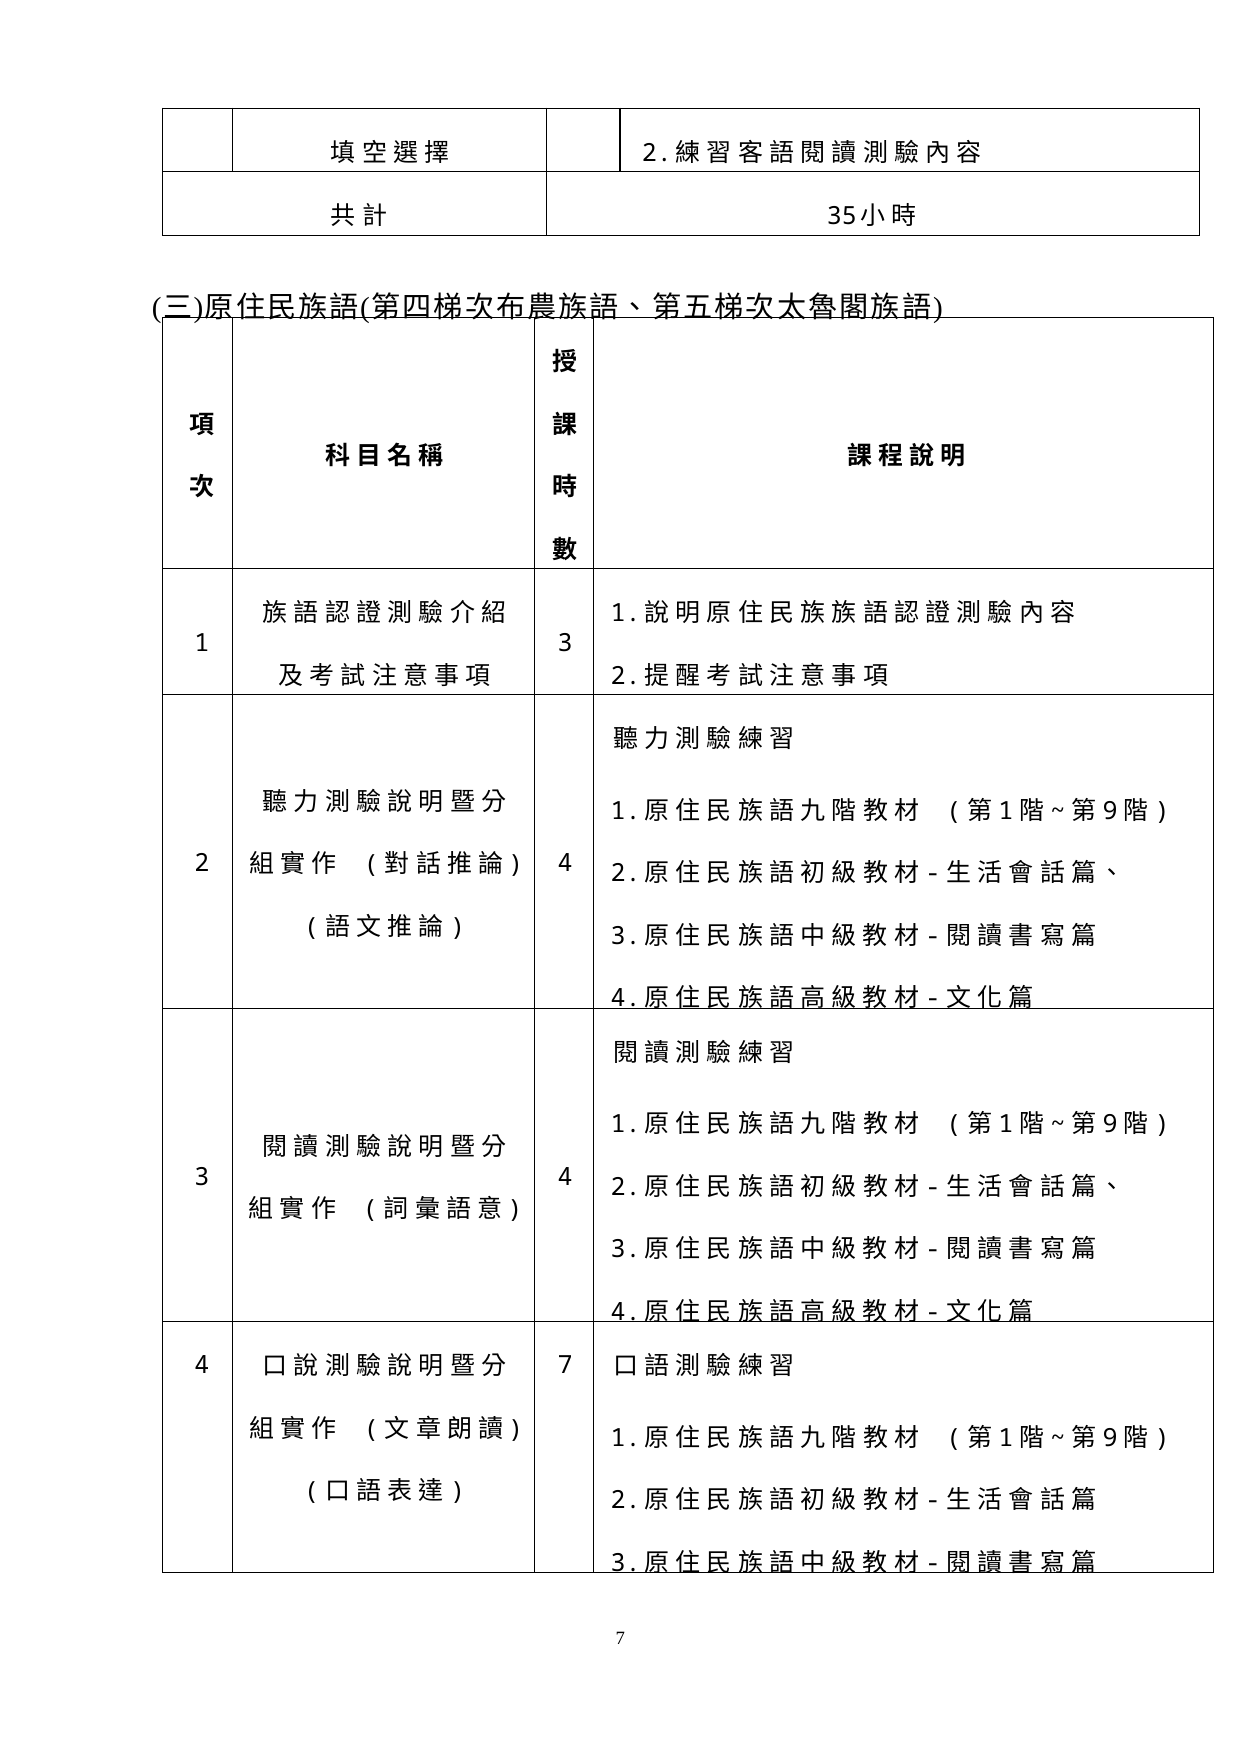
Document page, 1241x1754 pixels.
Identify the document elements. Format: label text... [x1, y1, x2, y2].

table_cell 口說測驗說明暨分組實作 (文章朗讀) (口語表達) [233, 1322, 534, 1572]
table_cell 4 [535, 1009, 593, 1321]
table_cell 1.說明原住民族族語認證測驗內容 2.提醒考試注意事項 [594, 569, 1213, 694]
table_cell 閱讀測驗說明暨分組實作 (詞彙語意) [233, 1009, 534, 1321]
table_header 科目名稱 [233, 318, 534, 568]
table_cell [547, 109, 619, 171]
table_cell 3 [163, 1009, 232, 1321]
table_cell 聽力測驗說明暨分組實作 (對話推論) (語文推論) [233, 695, 534, 1008]
table_cell 4 [535, 695, 593, 1008]
table_cell 7 [535, 1322, 593, 1572]
text (三)原住民族語(第四梯次布農族語、第五梯次太魯閣族語) [151, 254, 1089, 317]
table_header 項次 [163, 318, 232, 568]
table_header 課程說明 [594, 318, 1213, 568]
table_cell 2.練習客語閱讀測驗內容 [621, 109, 1199, 171]
table_cell 聽力測驗練習 1.原住民族語九階教材 (第1階~第9階) 2.原住民族語初級教材-生活會話篇、 3.原住民族語中級教材-閱讀書寫篇 4.原住民族語高級教材-文化篇 [594, 695, 1213, 1008]
table_header 授課時數 [535, 318, 593, 568]
table_cell 口語測驗練習 1.原住民族語九階教材 (第1階~第9階) 2.原住民族語初級教材-生活會話篇 3.原住民族語中級教材-閱讀書寫篇 [594, 1322, 1213, 1572]
table_cell 3 [535, 569, 593, 694]
table_cell 族語認證測驗介紹及考試注意事項 [233, 569, 534, 694]
table_cell 4 [163, 1322, 232, 1572]
table_cell 2 [163, 695, 232, 1008]
table_cell 共計 [163, 172, 546, 235]
table_cell 閱讀測驗練習 1.原住民族語九階教材 (第1階~第9階) 2.原住民族語初級教材-生活會話篇、 3.原住民族語中級教材-閱讀書寫篇 4.原住民族語高級教材-文化篇 [594, 1009, 1213, 1321]
table_cell 1 [163, 569, 232, 694]
table_cell 填空選擇 [233, 109, 546, 171]
table_cell [163, 109, 232, 171]
table_cell 35小時 [547, 172, 1199, 235]
